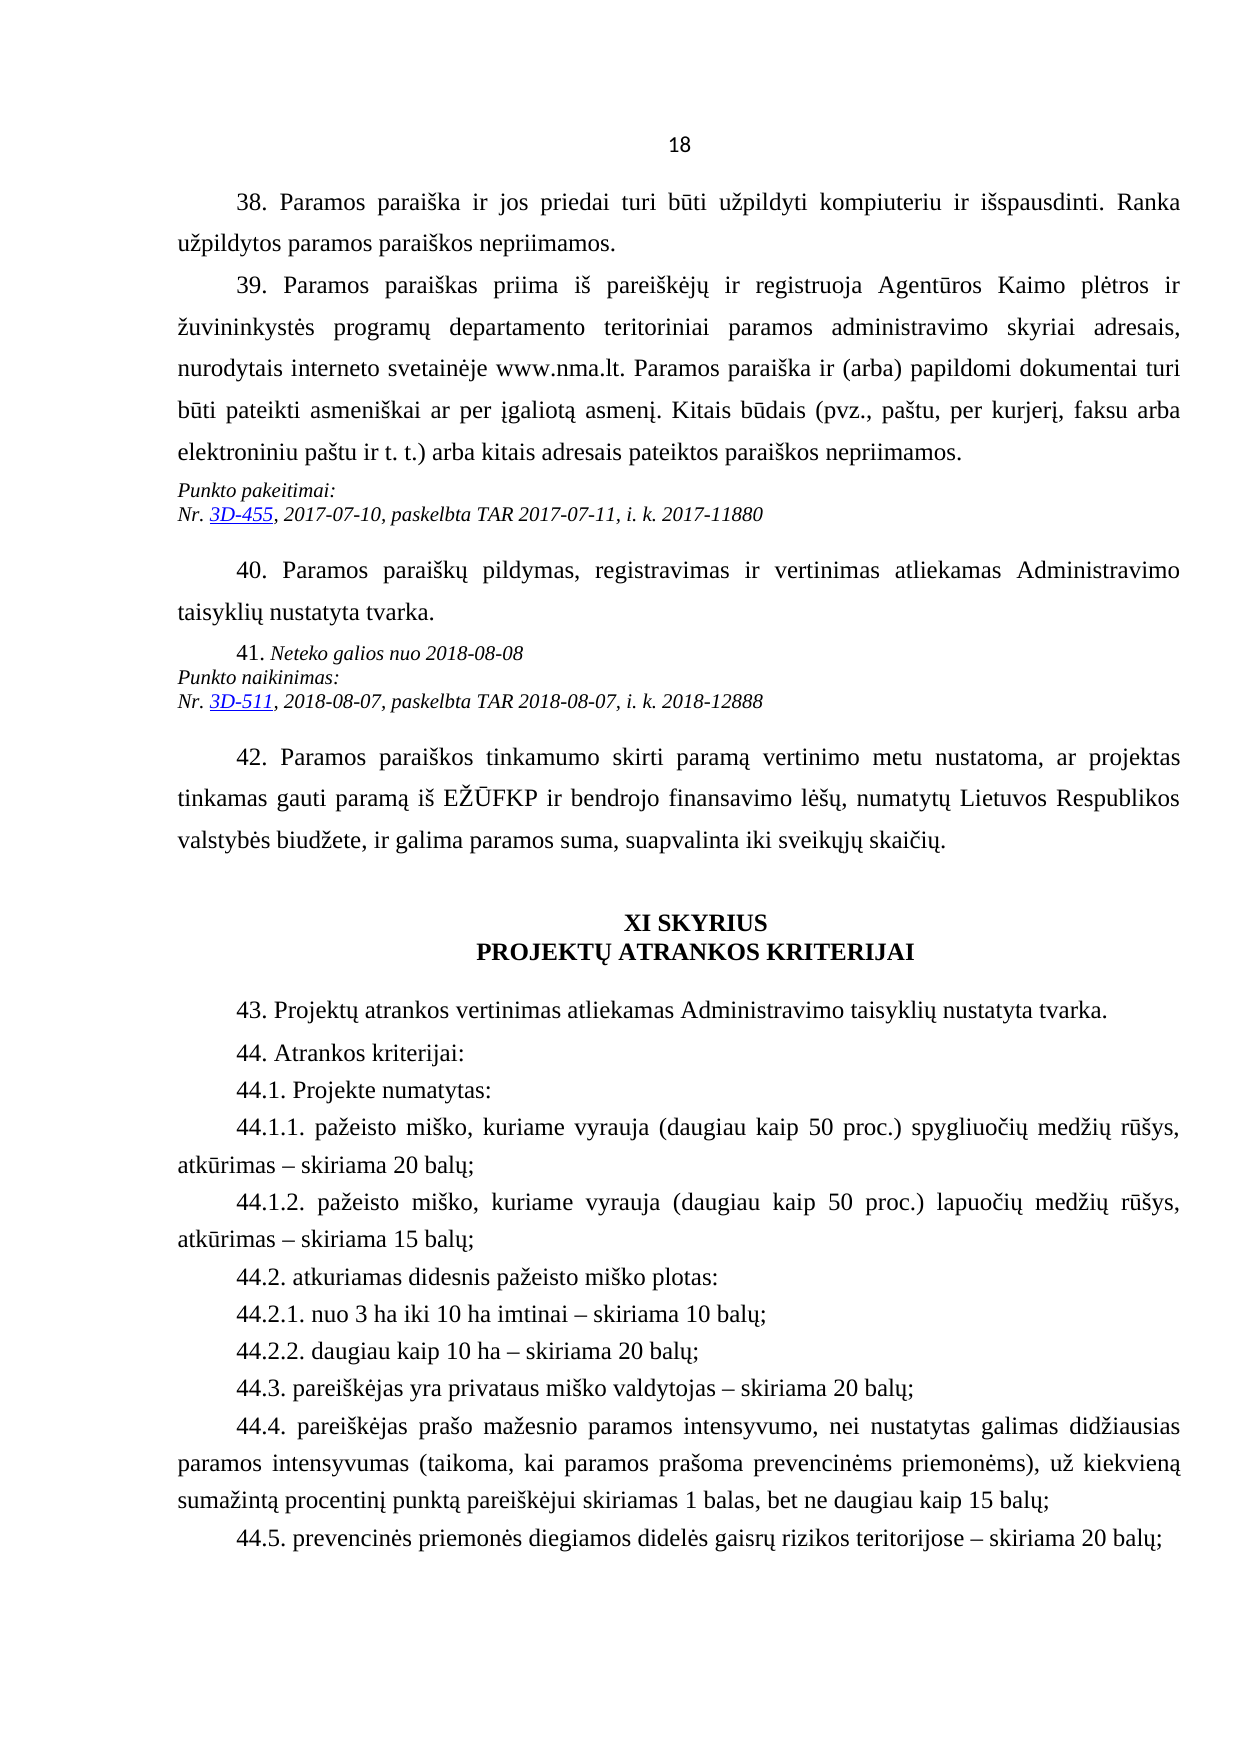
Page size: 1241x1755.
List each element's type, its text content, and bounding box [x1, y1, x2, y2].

text 44. Atrankos kriterijai: [177, 1038, 1181, 1067]
text 44.1. Projekte numatytas: [177, 1075, 1181, 1104]
text 44.1.1. pažeisto miško, kuriame vyrauja (daugiau kaip 50 proc.) spygliuočių medžių rūšys, atkūrimas – skiriama 20 balų; [177, 1112, 1181, 1178]
text 44.2. atkuriamas didesnis pažeisto miško plotas: [177, 1262, 1181, 1290]
text PROJEKTŲ ATRANKOS KRITERIJAI [177, 937, 1181, 966]
text Nr. 3D-511, 2018-08-07, paskelbta TAR 2018-08-07, i. k. 2018-12888 [177, 689, 1181, 713]
text Nr. 3D-455, 2017-07-10, paskelbta TAR 2017-07-11, i. k. 2017-11880 [177, 502, 1181, 526]
text 44.5. prevencinės priemonės diegiamos didelės gaisrų rizikos teritorijose – skiriama 20 balų; [177, 1523, 1181, 1551]
text 39. Paramos paraiškas priima iš pareiškėjų ir registruoja Agentūros Kaimo plėtros ir žuvininkystės programų departamento teritoriniai paramos administravimo skyriai adresais, nurodytais interneto svetainėje www.nma.lt. Paramos paraiška ir (arba) papildomi dokumentai turi būti pateikti asmeniškai ar per įgaliotą asmenį. Kitais būdais (pvz., paštu, per kurjerį, faksu arba elektroniniu paštu ir t. t.) arba kitais adresais pateiktos paraiškos nepriimamos. [177, 270, 1181, 465]
text 44.3. pareiškėjas yra privataus miško valdytojas – skiriama 20 balų; [177, 1373, 1181, 1402]
text 40. Paramos paraiškų pildymas, registravimas ir vertinimas atliekamas Administravimo taisyklių nustatyta tvarka. [177, 555, 1181, 626]
text Punkto pakeitimai: [177, 478, 1181, 502]
text 44.4. pareiškėjas prašo mažesnio paramos intensyvumo, nei nustatytas galimas didžiausias paramos intensyvumas (taikoma, kai paramos prašoma prevencinėms priemonėms), už kiekvieną sumažintą procentinį punktą pareiškėjui skiriamas 1 balas, bet ne daugiau kaip 15 balų; [177, 1411, 1181, 1514]
text 42. Paramos paraiškos tinkamumo skirti paramą vertinimo metu nustatoma, ar projektas tinkamas gauti paramą iš EŽŪFKP ir bendrojo finansavimo lėšų, numatytų Lietuvos Respublikos valstybės biudžete, ir galima paramos suma, suapvalinta iki sveikųjų skaičių. [177, 742, 1181, 854]
text 44.1.2. pažeisto miško, kuriame vyrauja (daugiau kaip 50 proc.) lapuočių medžių rūšys, atkūrimas – skiriama 15 balų; [177, 1187, 1181, 1253]
text 44.2.1. nuo 3 ha iki 10 ha imtinai – skiriama 10 balų; [177, 1299, 1181, 1328]
text XI SKYRIUS [177, 908, 1181, 937]
text 41. Neteko galios nuo 2018-08-08 [177, 638, 1181, 665]
text 38. Paramos paraiška ir jos priedai turi būti užpildyti kompiuteriu ir išspausdinti. Ranka užpildytos paramos paraiškos nepriimamos. [177, 187, 1181, 257]
text 44.2.2. daugiau kaip 10 ha – skiriama 20 balų; [177, 1336, 1181, 1365]
text Punkto naikinimas: [177, 665, 1181, 689]
text 43. Projektų atrankos vertinimas atliekamas Administravimo taisyklių nustatyta tvarka. [177, 995, 1181, 1023]
